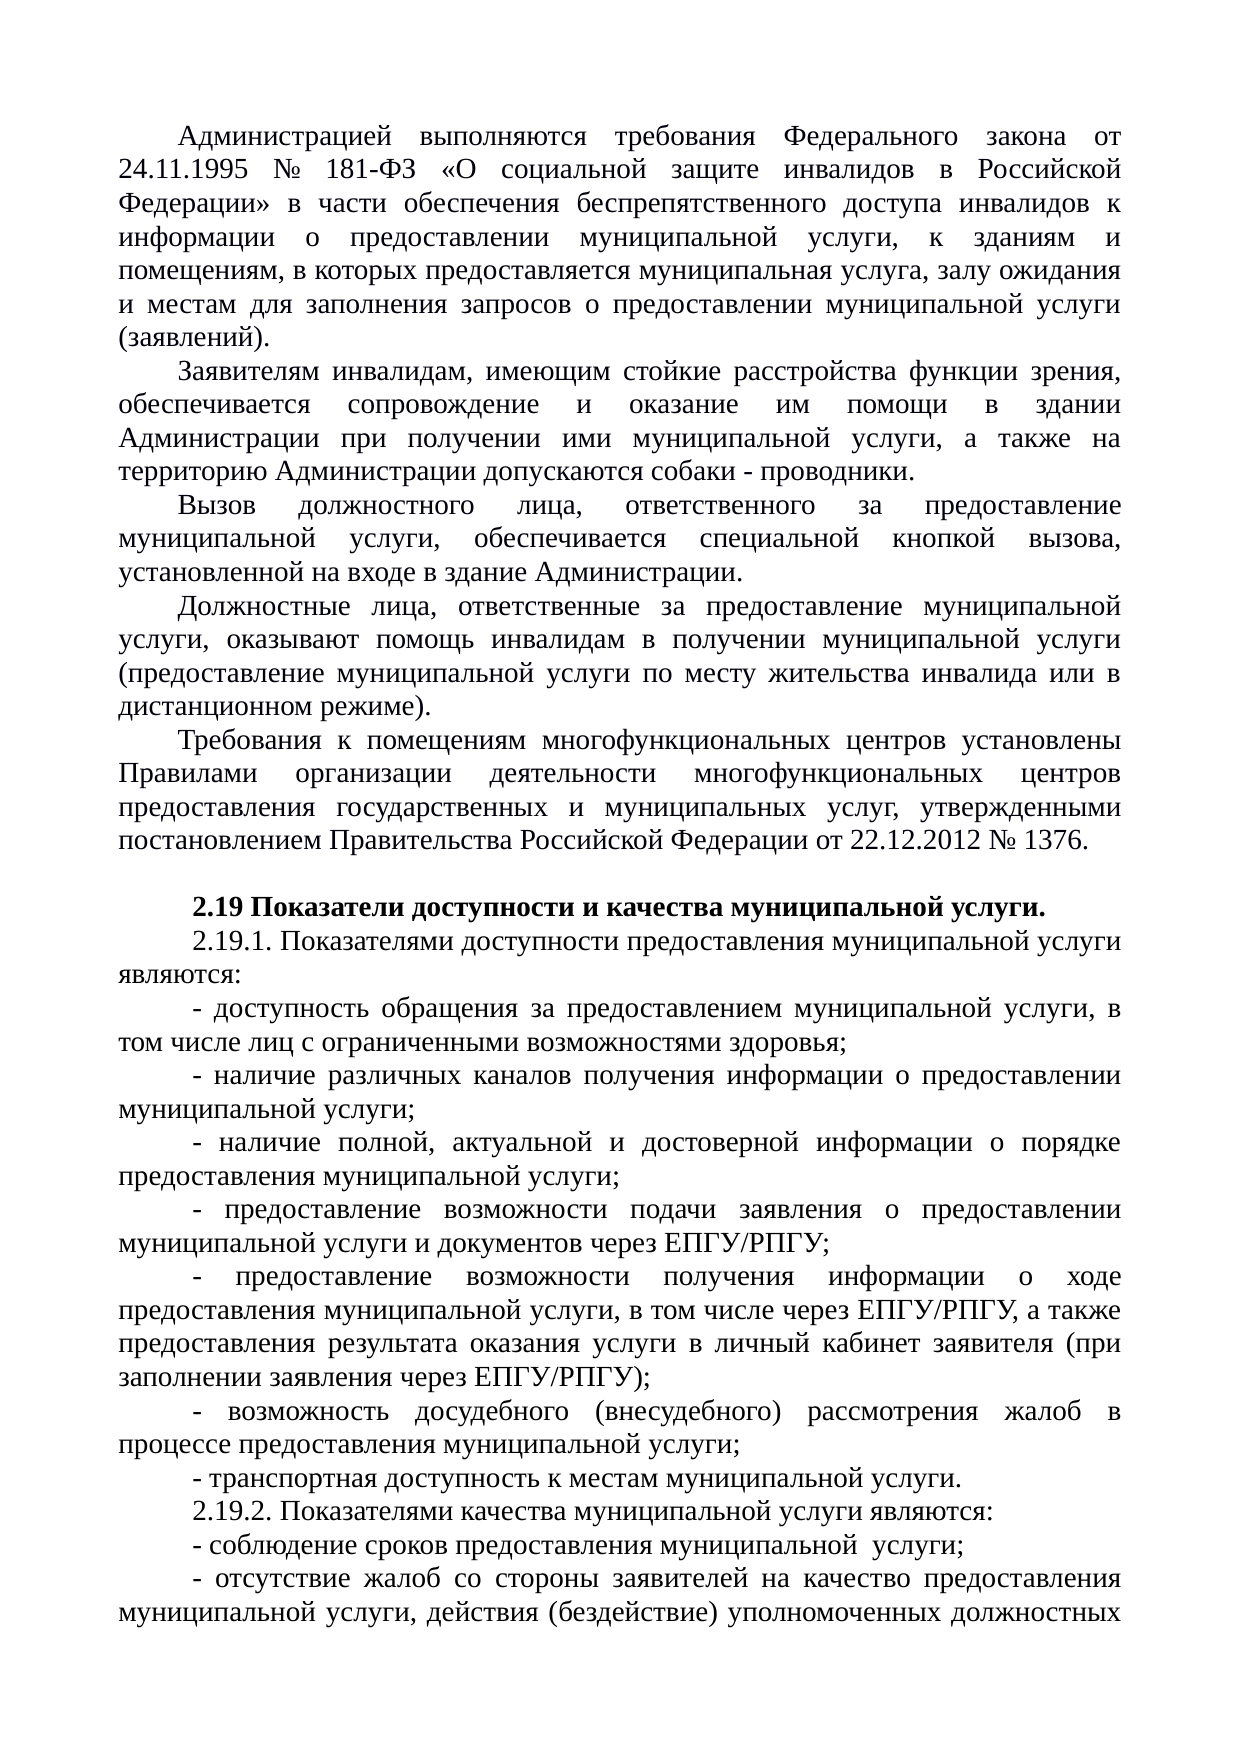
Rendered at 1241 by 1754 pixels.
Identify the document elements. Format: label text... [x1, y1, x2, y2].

text 2.19.2. Показателями качества муниципальной услуги являются: [118, 1493, 1122, 1527]
text 2.19 Показатели доступности и качества муниципальной услуги. [118, 889, 1122, 923]
text - наличие различных каналов получения информации о предоставлении муниципальной услуги; [118, 1057, 1122, 1124]
text - доступность обращения за предоставлением муниципальной услуги, в том числе лиц с ограниченными возможностями здоровья; [118, 990, 1122, 1057]
text Заявителям инвалидам, имеющим стойкие расстройства функции зрения, обеспечивается сопровождение и оказание им помощи в здании Администрации при получении ими муниципальной услуги, а также на территорию Администрации допускаются собаки - проводники. [118, 353, 1122, 487]
text - соблюдение сроков предоставления муниципальной услуги; [118, 1527, 1122, 1560]
text Должностные лица, ответственные за предоставление муниципальной услуги, оказывают помощь инвалидам в получении муниципальной услуги (предоставление муниципальной услуги по месту жительства инвалида или в дистанционном режиме). [118, 588, 1122, 722]
text - транспортная доступность к местам муниципальной услуги. [118, 1460, 1122, 1493]
text - возможность досудебного (внесудебного) рассмотрения жалоб в процессе предоставления муниципальной услуги; [118, 1393, 1122, 1460]
text Требования к помещениям многофункциональных центров установлены Правилами организации деятельности многофункциональных центров предоставления государственных и муниципальных услуг, утвержденными постановлением Правительства Российской Федерации от 22.12.2012 № 1376. [118, 722, 1122, 856]
text - отсутствие жалоб со стороны заявителей на качество предоставления муниципальной услуги, действия (бездействие) уполномоченных должностных [118, 1560, 1122, 1627]
text - предоставление возможности получения информации о ходе предоставления муниципальной услуги, в том числе через ЕПГУ/РПГУ, а также предоставления результата оказания услуги в личный кабинет заявителя (при заполнении заявления через ЕПГУ/РПГУ); [118, 1258, 1122, 1393]
text 2.19.1. Показателями доступности предоставления муниципальной услуги являются: [118, 923, 1122, 990]
text Администрацией выполняются требования Федерального закона от 24.11.1995 № 181-ФЗ «О социальной защите инвалидов в Российской Федерации» в части обеспечения беспрепятственного доступа инвалидов к информации о предоставлении муниципальной услуги, к зданиям и помещениям, в которых предоставляется муниципальная услуга, залу ожидания и местам для заполнения запросов о предоставлении муниципальной услуги (заявлений). [118, 118, 1122, 353]
text - предоставление возможности подачи заявления о предоставлении муниципальной услуги и документов через ЕПГУ/РПГУ; [118, 1191, 1122, 1258]
text - наличие полной, актуальной и достоверной информации о порядке предоставления муниципальной услуги; [118, 1124, 1122, 1191]
text Вызов должностного лица, ответственного за предоставление муниципальной услуги, обеспечивается специальной кнопкой вызова, установленной на входе в здание Администрации. [118, 487, 1122, 588]
